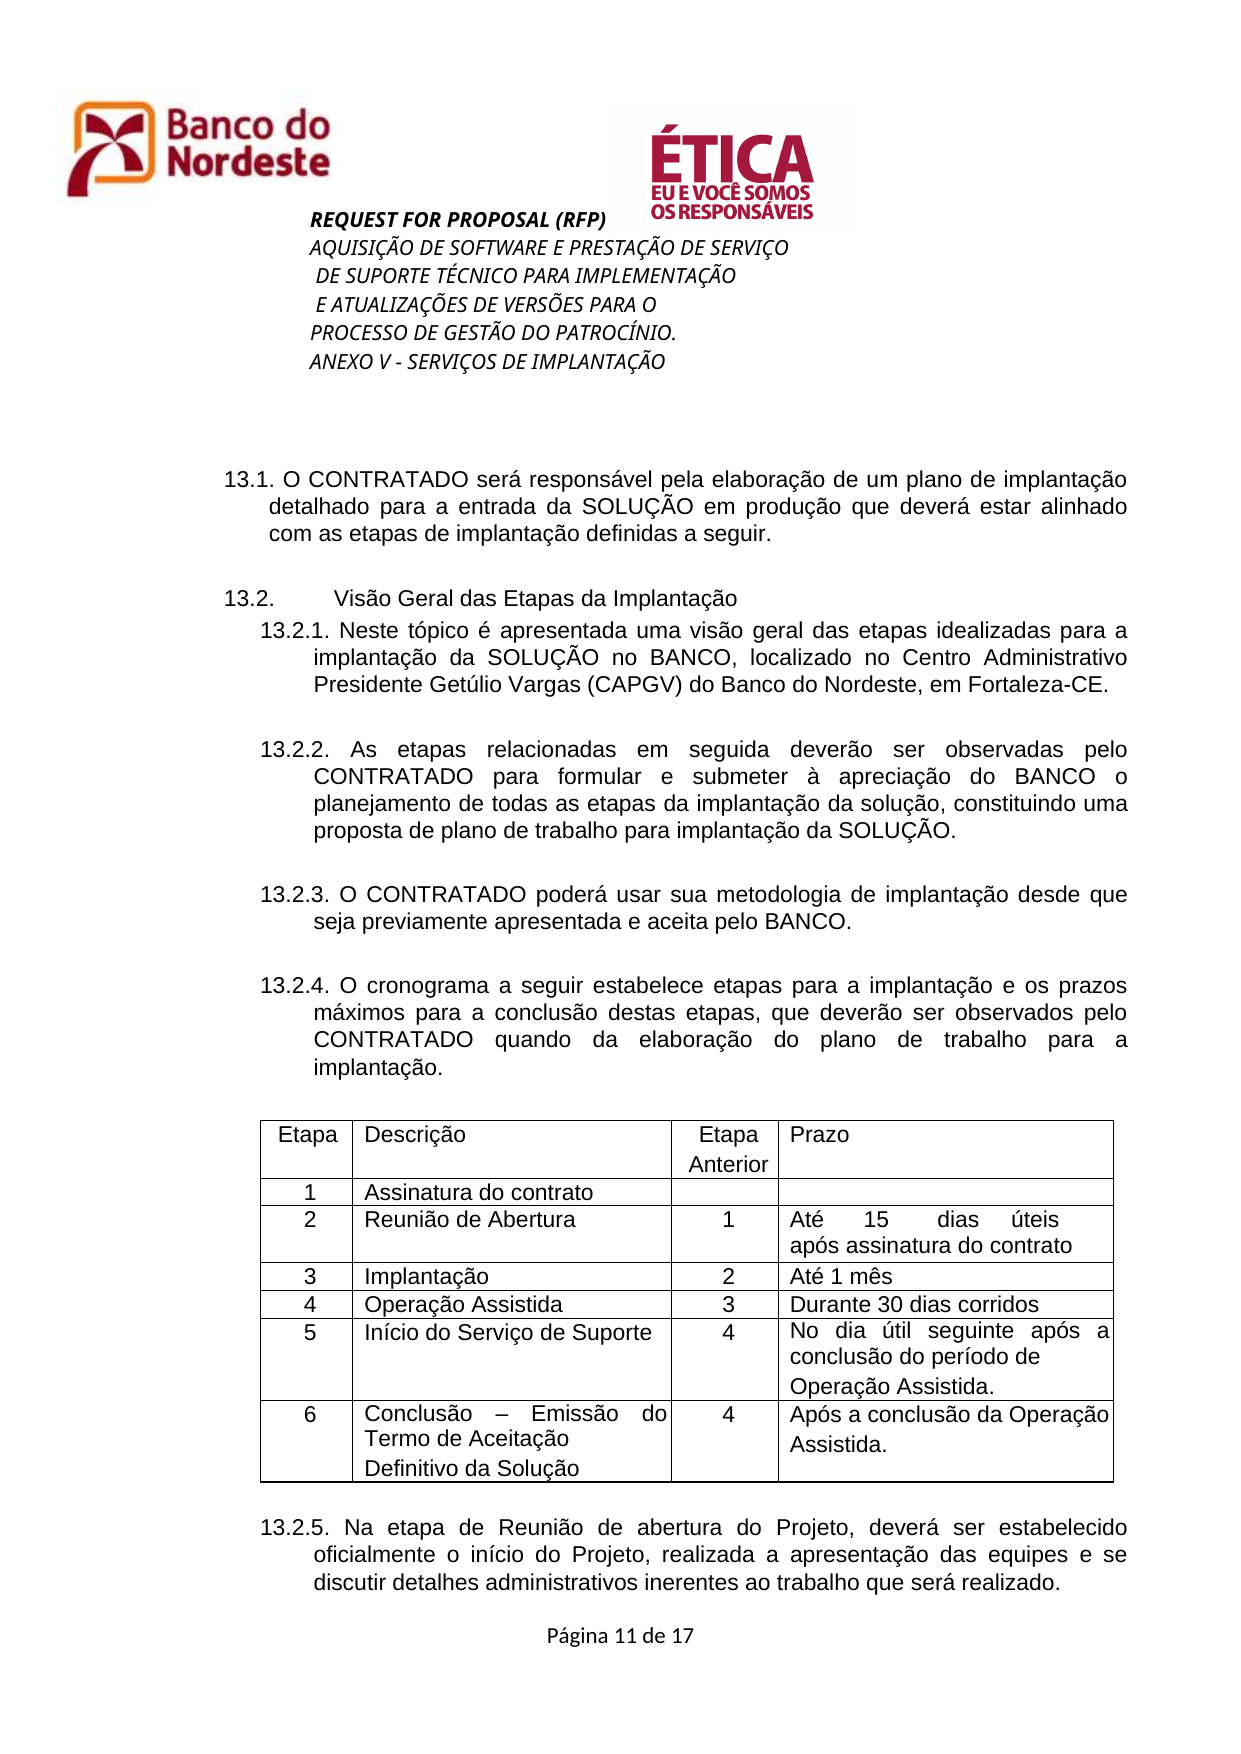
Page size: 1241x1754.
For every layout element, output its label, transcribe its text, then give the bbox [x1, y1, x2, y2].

table_cell 3 [672, 1291, 778, 1317]
table_cell 6 [261, 1401, 352, 1481]
table_header Etapa [261, 1121, 352, 1178]
table_cell 4 [261, 1291, 352, 1317]
table_cell Conclusão – Emissão do Termo de Aceitação Definitivo da Solução [353, 1401, 671, 1481]
table_cell 4 [672, 1401, 778, 1481]
table_cell 1 [261, 1179, 352, 1205]
text 13.2. Visão Geral das Etapas da Implantação [224, 585, 1128, 611]
table_cell Até 1 mês [779, 1263, 1113, 1290]
table_cell 2 [672, 1263, 778, 1290]
table_cell Reunião de Abertura [353, 1206, 671, 1262]
table_cell [672, 1179, 778, 1205]
table_cell Após a conclusão da Operação Assistida. [779, 1401, 1113, 1481]
table_cell 1 [672, 1206, 778, 1262]
table_header Prazo [779, 1121, 1113, 1178]
table_cell 4 [672, 1319, 778, 1399]
picture [56, 90, 340, 208]
table_cell Operação Assistida [353, 1291, 671, 1317]
table_cell Implantação [353, 1263, 671, 1290]
table_cell 5 [261, 1319, 352, 1399]
text 13.2.3. O CONTRATADO poderá usar sua metodologia de implantação desde que seja previamente apresentada e aceita pelo BANCO. [260, 881, 1128, 934]
picture [611, 108, 855, 227]
table_header Descrição [353, 1121, 671, 1178]
table_cell Início do Serviço de Suporte [353, 1319, 671, 1399]
table_cell [779, 1179, 1113, 1205]
text 13.2.4. O cronograma a seguir estabelece etapas para a implantação e os prazos máximos para a conclusão destas etapas, que deverão ser observados pelo CONTRATADO quando da elaboração do plano de trabalho para a implantação. [260, 972, 1128, 1080]
table_header Etapa Anterior [672, 1121, 778, 1178]
table_cell Assinatura do contrato [353, 1179, 671, 1205]
table_cell No dia útil seguinte após a conclusão do período de Operação Assistida. [779, 1319, 1113, 1399]
text 13.2.2. As etapas relacionadas em seguida deverão ser observadas pelo CONTRATADO para formular e submeter à apreciação do BANCO o planejamento de todas as etapas da implantação da solução, constituindo uma proposta de plano de trabalho para implantação da SOLUÇÃO. [260, 736, 1128, 843]
table_cell 2 [261, 1206, 352, 1262]
text 13.2.1. Neste tópico é apresentada uma visão geral das etapas idealizadas para a implantação da SOLUÇÃO no BANCO, localizado no Centro Administrativo Presidente Getúlio Vargas (CAPGV) do Banco do Nordeste, em Fortaleza-CE. [260, 617, 1128, 698]
table_cell Até 15 dias úteis após assinatura do contrato [779, 1206, 1113, 1262]
text 13.2.5. Na etapa de Reunião de abertura do Projeto, deverá ser estabelecido oficialmente o início do Projeto, realizada a apresentação das equipes e se discutir detalhes administrativos inerentes ao trabalho que será realizado. [260, 1514, 1128, 1595]
table_cell Durante 30 dias corridos [779, 1291, 1113, 1317]
table_cell 3 [261, 1263, 352, 1290]
text 13.1. O CONTRATADO será responsável pela elaboração de um plano de implantação detalhado para a entrada da SOLUÇÃO em produção que deverá estar alinhado com as etapas de implantação definidas a seguir. [224, 466, 1128, 547]
